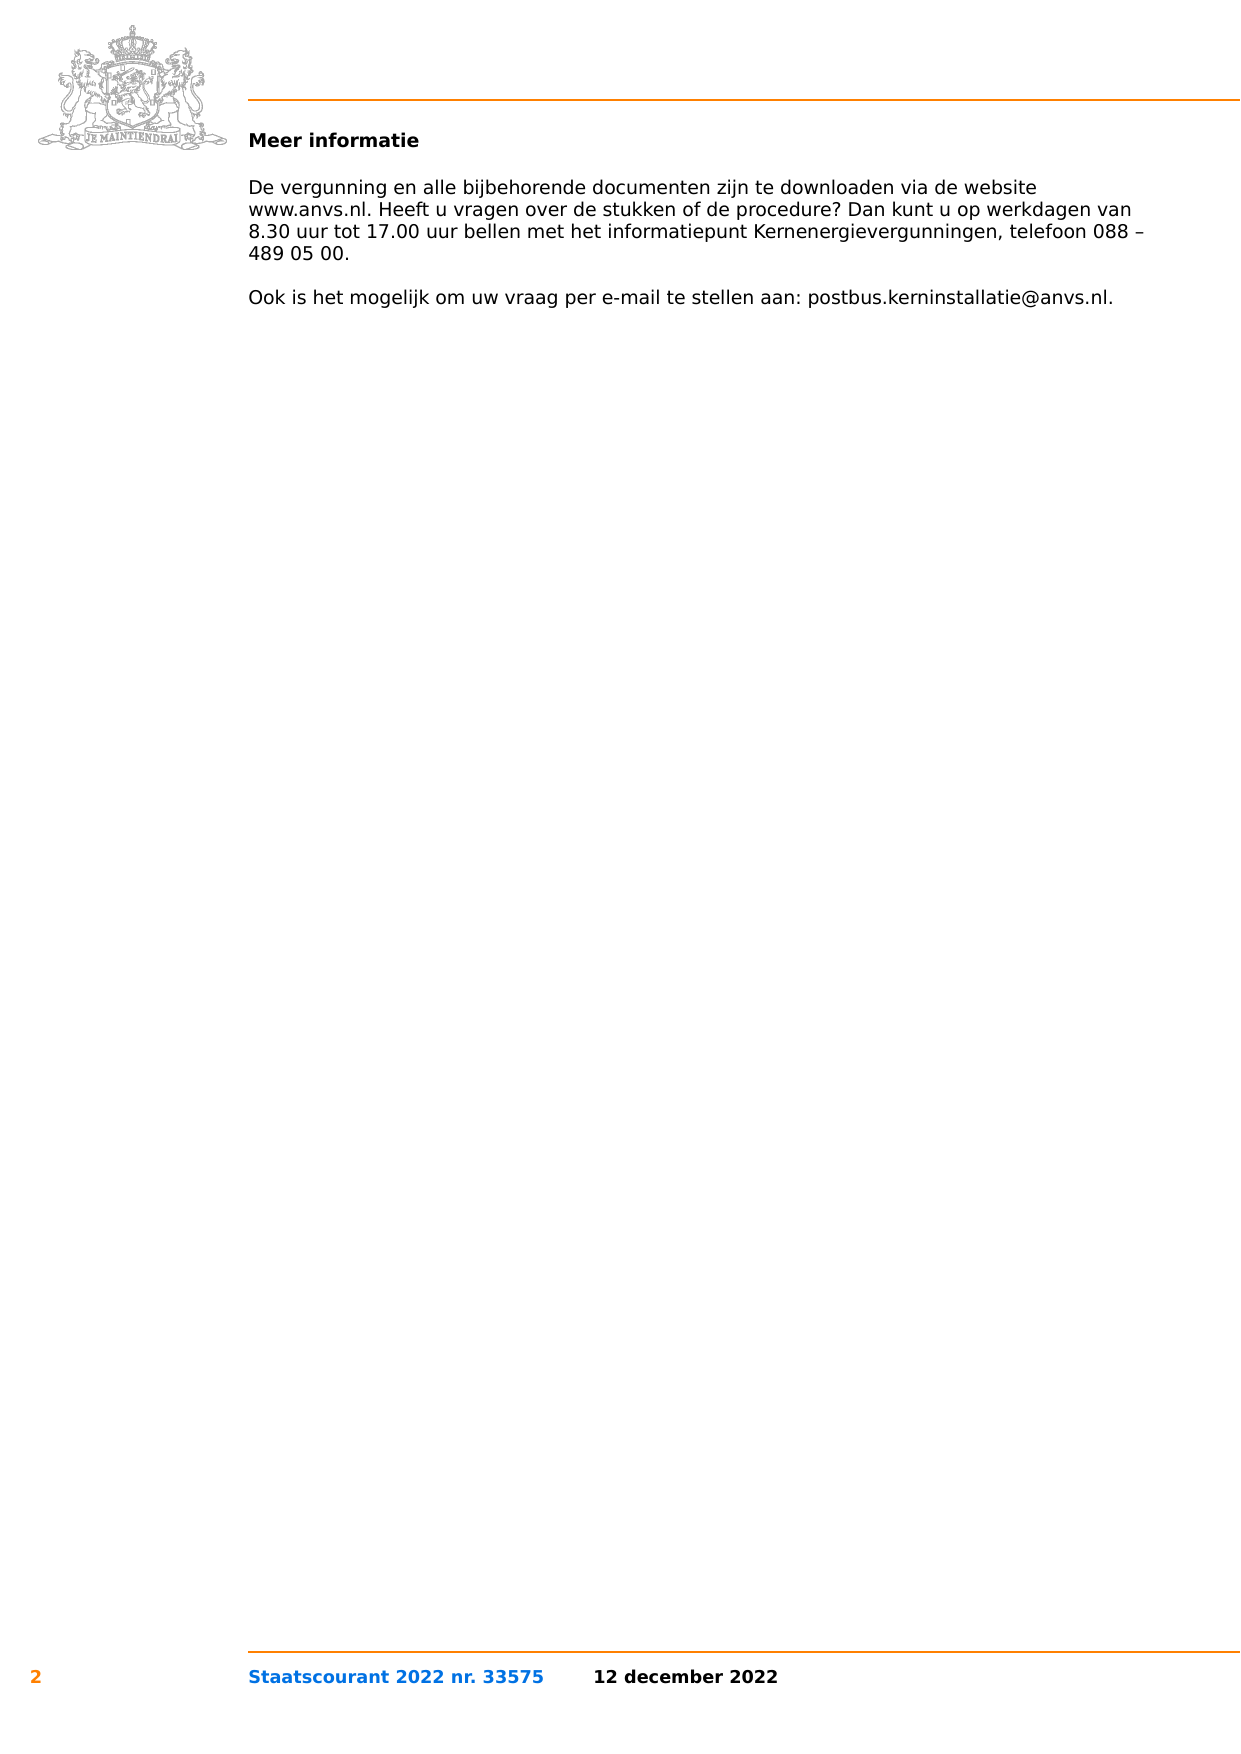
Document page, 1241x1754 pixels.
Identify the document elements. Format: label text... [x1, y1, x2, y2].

text De vergunning en alle bijbehorende documenten zijn te downloaden via de website www.anvs.nl. Heeft u vragen over de stukken of de procedure? Dan kunt u op werkdagen van 8.30 uur tot 17.00 uur bellen met het informatiepunt Kernenergievergunningen, telefoon 088 – 489 05 00. [248, 177, 1163, 265]
text Ook is het mogelijk om uw vraag per e-mail te stellen aan: postbus.kerninstallatie@anvs.nl. [248, 287, 1163, 309]
picture [38, 25, 227, 150]
subtitle Meer informatie [248, 130, 1163, 152]
